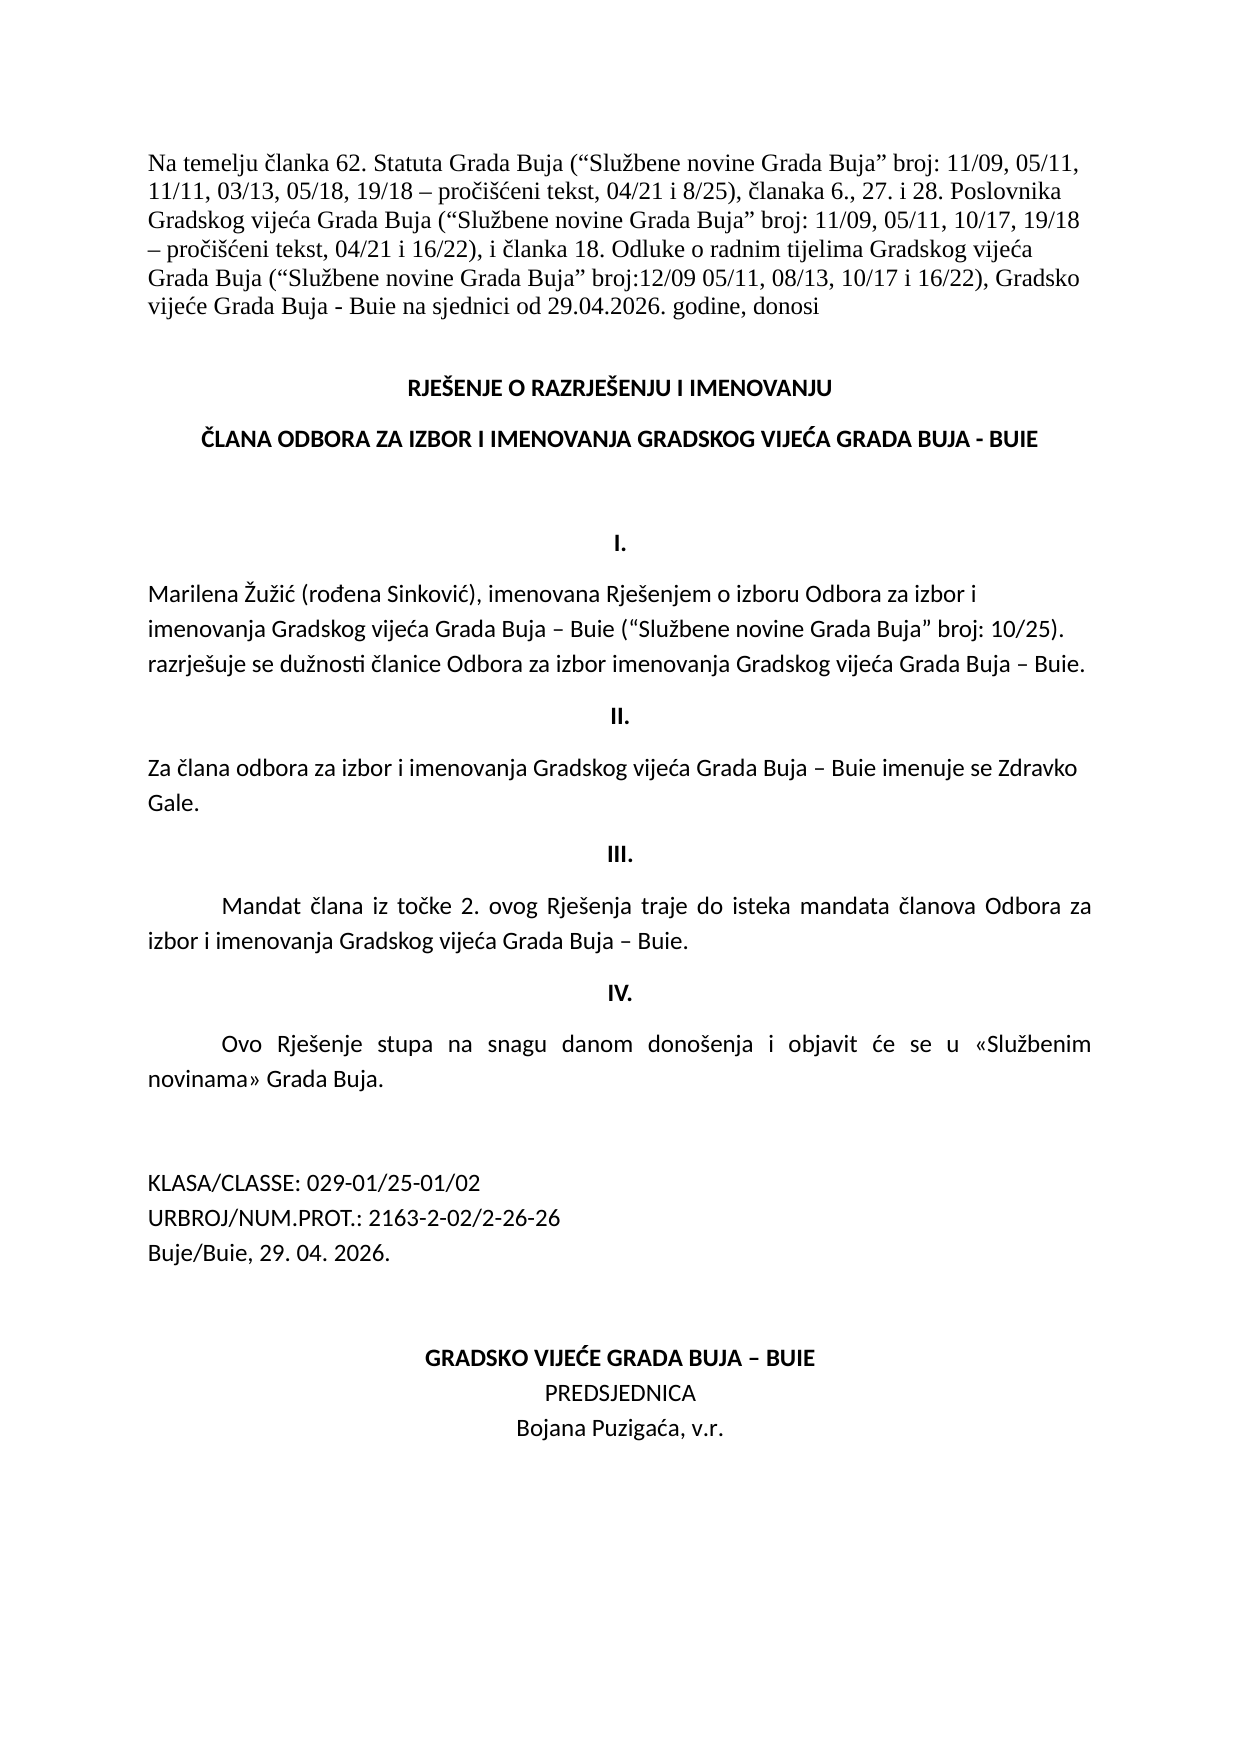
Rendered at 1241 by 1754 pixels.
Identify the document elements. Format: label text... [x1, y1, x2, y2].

text IV. [148, 977, 1093, 1007]
text I. [148, 527, 1093, 557]
text Ovo Rješenje stupa na snagu danom donošenja i objavit će se u «Službenim novinama» Grada Buja. [148, 1028, 1093, 1094]
text PREDSJEDNICA [148, 1377, 1093, 1407]
text RJEŠENJE O RAZRJEŠENJU I IMENOVANJU [148, 372, 1093, 402]
text ČLANA ODBORA ZA IZBOR I IMENOVANJA GRADSKOG VIJEĆA GRADA BUJA - BUIE [148, 423, 1093, 454]
text III. [148, 838, 1093, 869]
text Za člana odbora za izbor i imenovanja Gradskog vijeća Grada Buja – Buie imenuje se Zdravko Gale. [148, 752, 1093, 817]
text Mandat člana iz točke 2. ovog Rješenja traje do isteka mandata članova Odbora za izbor i imenovanja Gradskog vijeća Grada Buja – Buie. [148, 890, 1093, 956]
text Na temelju članka 62. Statuta Grada Buja (“Službene novine Grada Buja” broj: 11/09, 05/11, 11/11, 03/13, 05/18, 19/18 – pročišćeni tekst, 04/21 i 8/25), članaka 6., 27. i 28. Poslovnika Gradskog vijeća Grada Buja (“Službene novine Grada Buja” broj: 11/09, 05/11, 10/17, 19/18 – pročišćeni tekst, 04/21 i 16/22), i članka 18. Odluke o radnim tijelima Gradskog vijeća Grada Buja (“Službene novine Grada Buja” broj:12/09 05/11, 08/13, 10/17 i 16/22), Gradsko vijeće Grada Buja - Buie na sjednici od 29.04.2026. godine, donosi [148, 148, 1093, 320]
text Buje/Buie, 29. 04. 2026. [148, 1237, 1093, 1267]
text II. [148, 700, 1093, 731]
text KLASA/CLASSE: 029-01/25-01/02 [148, 1167, 1093, 1197]
text GRADSKO VIJEĆE GRADA BUJA – BUIE [148, 1342, 1093, 1372]
text URBROJ/NUM.PROT.: 2163-2-02/2-26-26 [148, 1202, 1093, 1232]
text Marilena Žužić (rođena Sinković), imenovana Rješenjem o izboru Odbora za izbor i imenovanja Gradskog vijeća Grada Buja – Buie (“Službene novine Grada Buja” broj: 10/25). razrješuje se dužnosti članice Odbora za izbor imenovanja Gradskog vijeća Grada Buja – Buie. [148, 578, 1093, 679]
text Bojana Puzigaća, v.r. [148, 1412, 1093, 1442]
